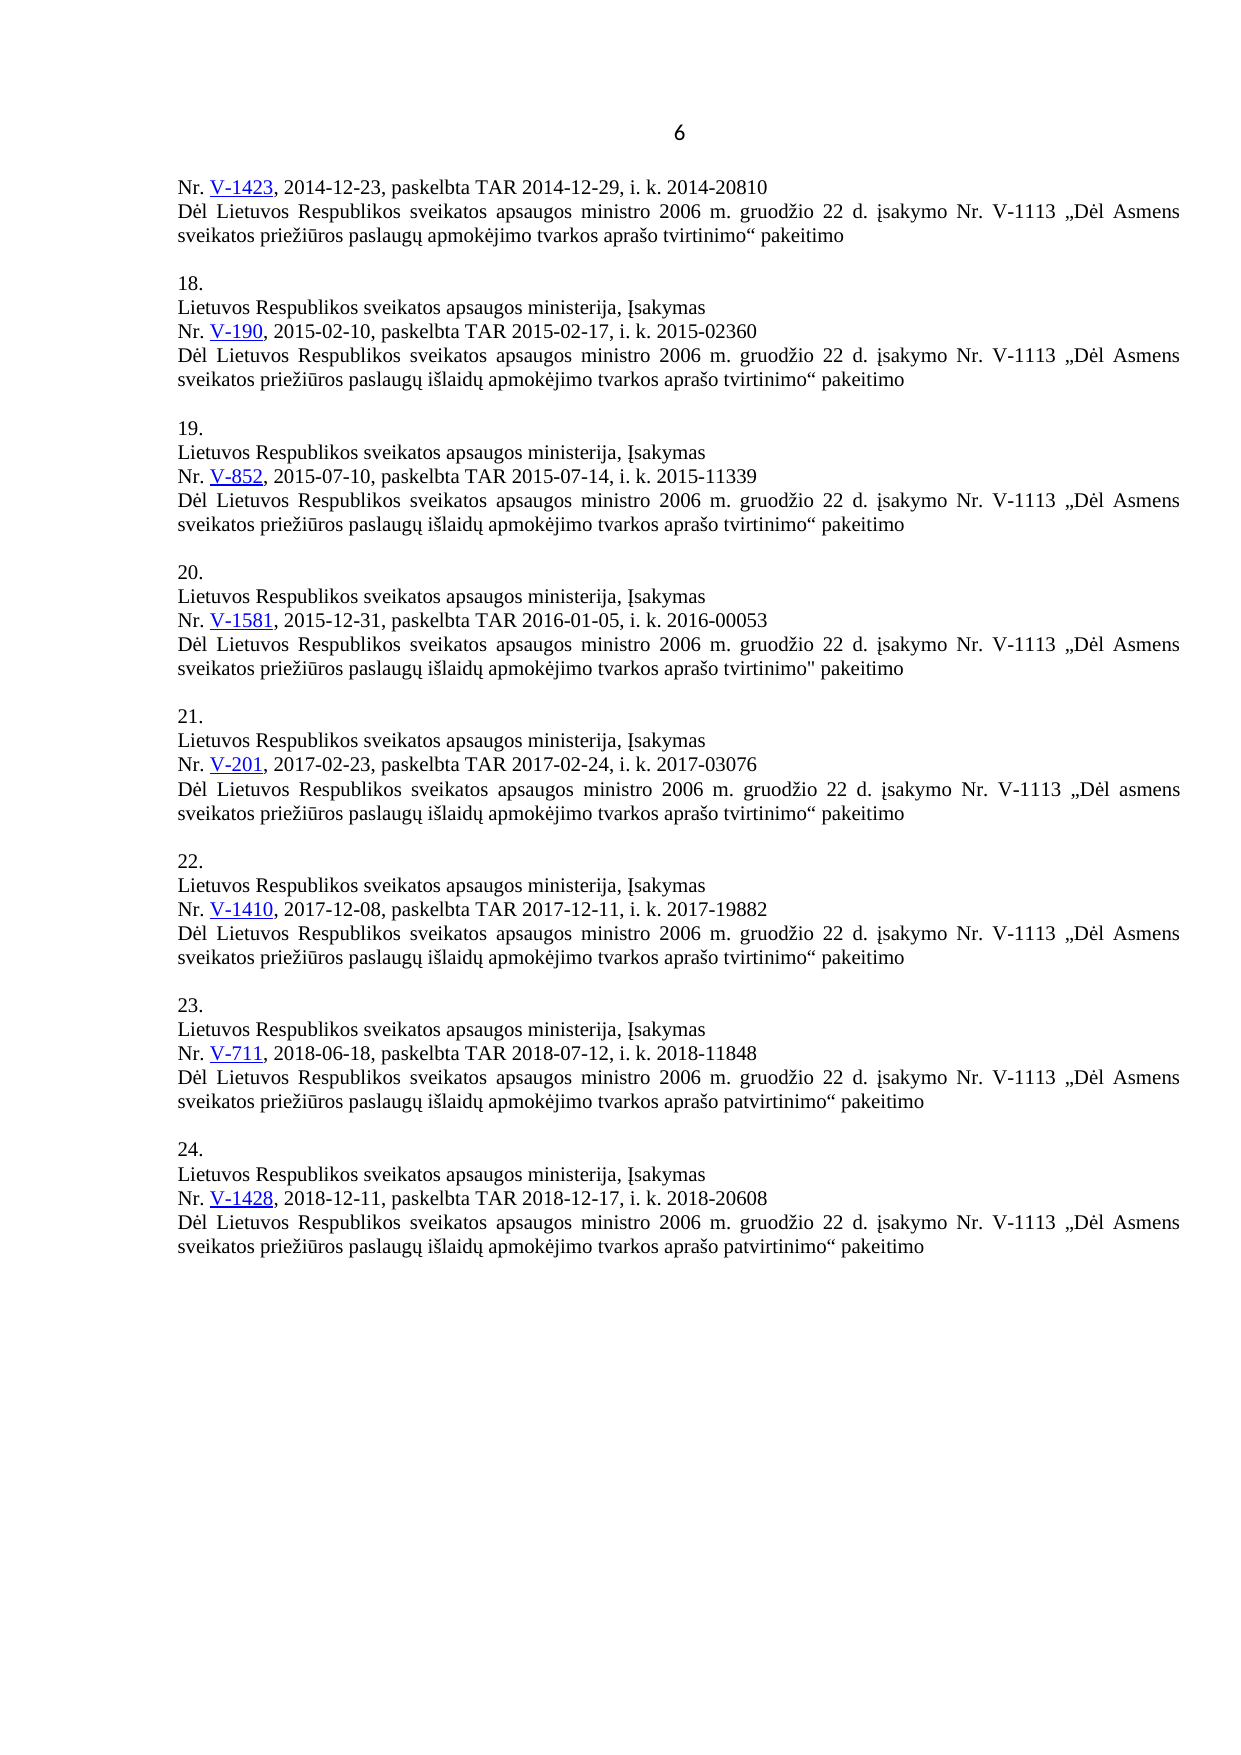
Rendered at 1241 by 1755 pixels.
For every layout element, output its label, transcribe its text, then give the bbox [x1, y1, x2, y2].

text Lietuvos Respublikos sveikatos apsaugos ministerija, Įsakymas [177, 584, 1181, 608]
text 22. [177, 849, 1181, 873]
text Dėl Lietuvos Respublikos sveikatos apsaugos ministro 2006 m. gruodžio 22 d. įsakymo Nr. V-1113 „Dėl Asmens sveikatos priežiūros paslaugų išlaidų apmokėjimo tvarkos aprašo tvirtinimo“ pakeitimo [177, 921, 1181, 969]
text Nr. V-1428, 2018-12-11, paskelbta TAR 2018-12-17, i. k. 2018-20608 [177, 1186, 1181, 1209]
text Dėl Lietuvos Respublikos sveikatos apsaugos ministro 2006 m. gruodžio 22 d. įsakymo Nr. V-1113 „Dėl Asmens sveikatos priežiūros paslaugų išlaidų apmokėjimo tvarkos aprašo patvirtinimo“ pakeitimo [177, 1209, 1181, 1258]
text Lietuvos Respublikos sveikatos apsaugos ministerija, Įsakymas [177, 439, 1181, 464]
text 21. [177, 704, 1181, 728]
text Nr. V-711, 2018-06-18, paskelbta TAR 2018-07-12, i. k. 2018-11848 [177, 1041, 1181, 1065]
text Lietuvos Respublikos sveikatos apsaugos ministerija, Įsakymas [177, 1017, 1181, 1041]
text Lietuvos Respublikos sveikatos apsaugos ministerija, Įsakymas [177, 295, 1181, 319]
text Nr. V-1581, 2015-12-31, paskelbta TAR 2016-01-05, i. k. 2016-00053 [177, 608, 1181, 632]
text Dėl Lietuvos Respublikos sveikatos apsaugos ministro 2006 m. gruodžio 22 d. įsakymo Nr. V-1113 „Dėl Asmens sveikatos priežiūros paslaugų išlaidų apmokėjimo tvarkos aprašo tvirtinimo“ pakeitimo [177, 488, 1181, 536]
text Dėl Lietuvos Respublikos sveikatos apsaugos ministro 2006 m. gruodžio 22 d. įsakymo Nr. V-1113 „Dėl Asmens sveikatos priežiūros paslaugų išlaidų apmokėjimo tvarkos aprašo patvirtinimo“ pakeitimo [177, 1065, 1181, 1113]
text Nr. V-1410, 2017-12-08, paskelbta TAR 2017-12-11, i. k. 2017-19882 [177, 897, 1181, 921]
text Nr. V-190, 2015-02-10, paskelbta TAR 2015-02-17, i. k. 2015-02360 [177, 319, 1181, 343]
text Dėl Lietuvos Respublikos sveikatos apsaugos ministro 2006 m. gruodžio 22 d. įsakymo Nr. V-1113 „Dėl asmens sveikatos priežiūros paslaugų išlaidų apmokėjimo tvarkos aprašo tvirtinimo“ pakeitimo [177, 776, 1181, 824]
text 24. [177, 1137, 1181, 1161]
text 18. [177, 271, 1181, 295]
text Nr. V-1423, 2014-12-23, paskelbta TAR 2014-12-29, i. k. 2014-20810 [177, 175, 1181, 199]
text Dėl Lietuvos Respublikos sveikatos apsaugos ministro 2006 m. gruodžio 22 d. įsakymo Nr. V-1113 „Dėl Asmens sveikatos priežiūros paslaugų apmokėjimo tvarkos aprašo tvirtinimo“ pakeitimo [177, 199, 1181, 247]
text Lietuvos Respublikos sveikatos apsaugos ministerija, Įsakymas [177, 1161, 1181, 1186]
text Dėl Lietuvos Respublikos sveikatos apsaugos ministro 2006 m. gruodžio 22 d. įsakymo Nr. V-1113 „Dėl Asmens sveikatos priežiūros paslaugų išlaidų apmokėjimo tvarkos aprašo tvirtinimo" pakeitimo [177, 632, 1181, 680]
text Nr. V-201, 2017-02-23, paskelbta TAR 2017-02-24, i. k. 2017-03076 [177, 752, 1181, 776]
text 23. [177, 993, 1181, 1017]
text Nr. V-852, 2015-07-10, paskelbta TAR 2015-07-14, i. k. 2015-11339 [177, 464, 1181, 488]
text Lietuvos Respublikos sveikatos apsaugos ministerija, Įsakymas [177, 873, 1181, 897]
text Lietuvos Respublikos sveikatos apsaugos ministerija, Įsakymas [177, 728, 1181, 752]
text 19. [177, 416, 1181, 439]
text Dėl Lietuvos Respublikos sveikatos apsaugos ministro 2006 m. gruodžio 22 d. įsakymo Nr. V-1113 „Dėl Asmens sveikatos priežiūros paslaugų išlaidų apmokėjimo tvarkos aprašo tvirtinimo“ pakeitimo [177, 343, 1181, 391]
text 20. [177, 560, 1181, 584]
